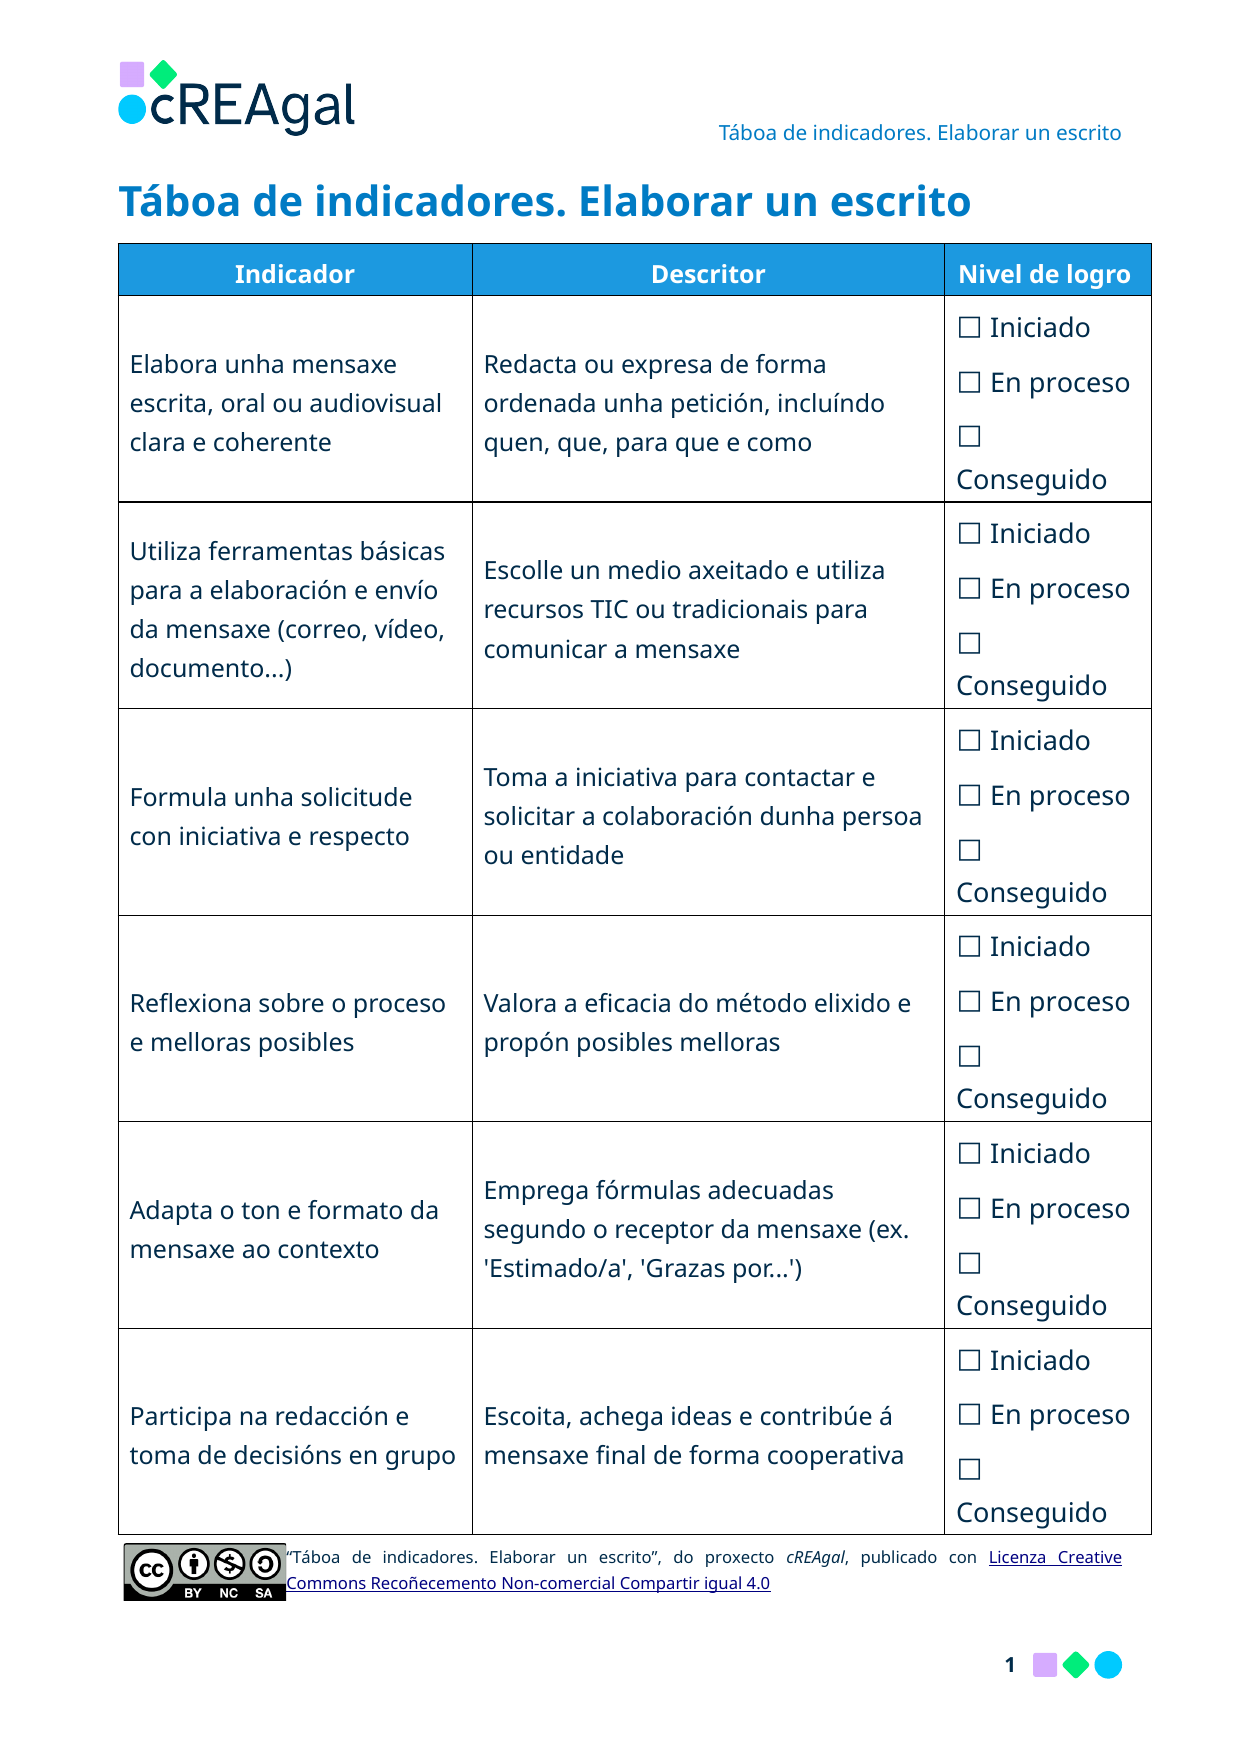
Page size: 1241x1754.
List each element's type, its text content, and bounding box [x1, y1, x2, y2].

table_header Descritor [473, 244, 944, 295]
table_cell Elabora unha mensaxe escrita, oral ou audiovisual clara e coherente [119, 296, 472, 501]
table_cell Valora a eficacia do método elixido e propón posibles melloras [473, 916, 944, 1121]
table_cell ⬜ Iniciado ⬜ En proceso ⬜ Conseguido [945, 503, 1151, 708]
table_header Nivel de logro [945, 244, 1151, 295]
table_cell ⬜ Iniciado ⬜ En proceso ⬜ Conseguido [945, 1122, 1151, 1328]
table_cell Redacta ou expresa de forma ordenada unha petición, incluíndo quen, que, para que e como [473, 296, 944, 501]
table_cell ⬜ Iniciado ⬜ En proceso ⬜ Conseguido [945, 709, 1151, 914]
table_cell Reflexiona sobre o proceso e melloras posibles [119, 916, 472, 1121]
table_cell Emprega fórmulas adecuadas segundo o receptor da mensaxe (ex. 'Estimado/a', 'Grazas por...') [473, 1122, 944, 1328]
table_cell Escoita, achega ideas e contribúe á mensaxe final de forma cooperativa [473, 1329, 944, 1534]
table_cell ⬜ Iniciado ⬜ En proceso ⬜ Conseguido [945, 1329, 1151, 1534]
table_cell Utiliza ferramentas básicas para a elaboración e envío da mensaxe (correo, vídeo, documento...) [119, 503, 472, 708]
picture [118, 60, 355, 136]
table_cell ⬜ Iniciado ⬜ En proceso ⬜ Conseguido [945, 296, 1151, 501]
table_cell Adapta o ton e formato da mensaxe ao contexto [119, 1122, 472, 1328]
table_cell Formula unha solicitude con iniciativa e respecto [119, 709, 472, 914]
subtitle Táboa de indicadores. Elaborar un escrito [118, 172, 1122, 228]
table_cell Toma a iniciativa para contactar e solicitar a colaboración dunha persoa ou entidade [473, 709, 944, 914]
picture [123, 1543, 287, 1601]
table_cell Escolle un medio axeitado e utiliza recursos TIC ou tradicionais para comunicar a mensaxe [473, 503, 944, 708]
table_cell ⬜ Iniciado ⬜ En proceso ⬜ Conseguido [945, 916, 1151, 1121]
table_header Indicador [119, 244, 472, 295]
text “Táboa de indicadores. Elaborar un escrito”, do proxecto cREAgal, publicado con Licenza Creative Commons Recoñecemento Non-comercial Compartir igual 4.0 [287, 1546, 1122, 1594]
table_cell Participa na redacción e toma de decisións en grupo [119, 1329, 472, 1534]
